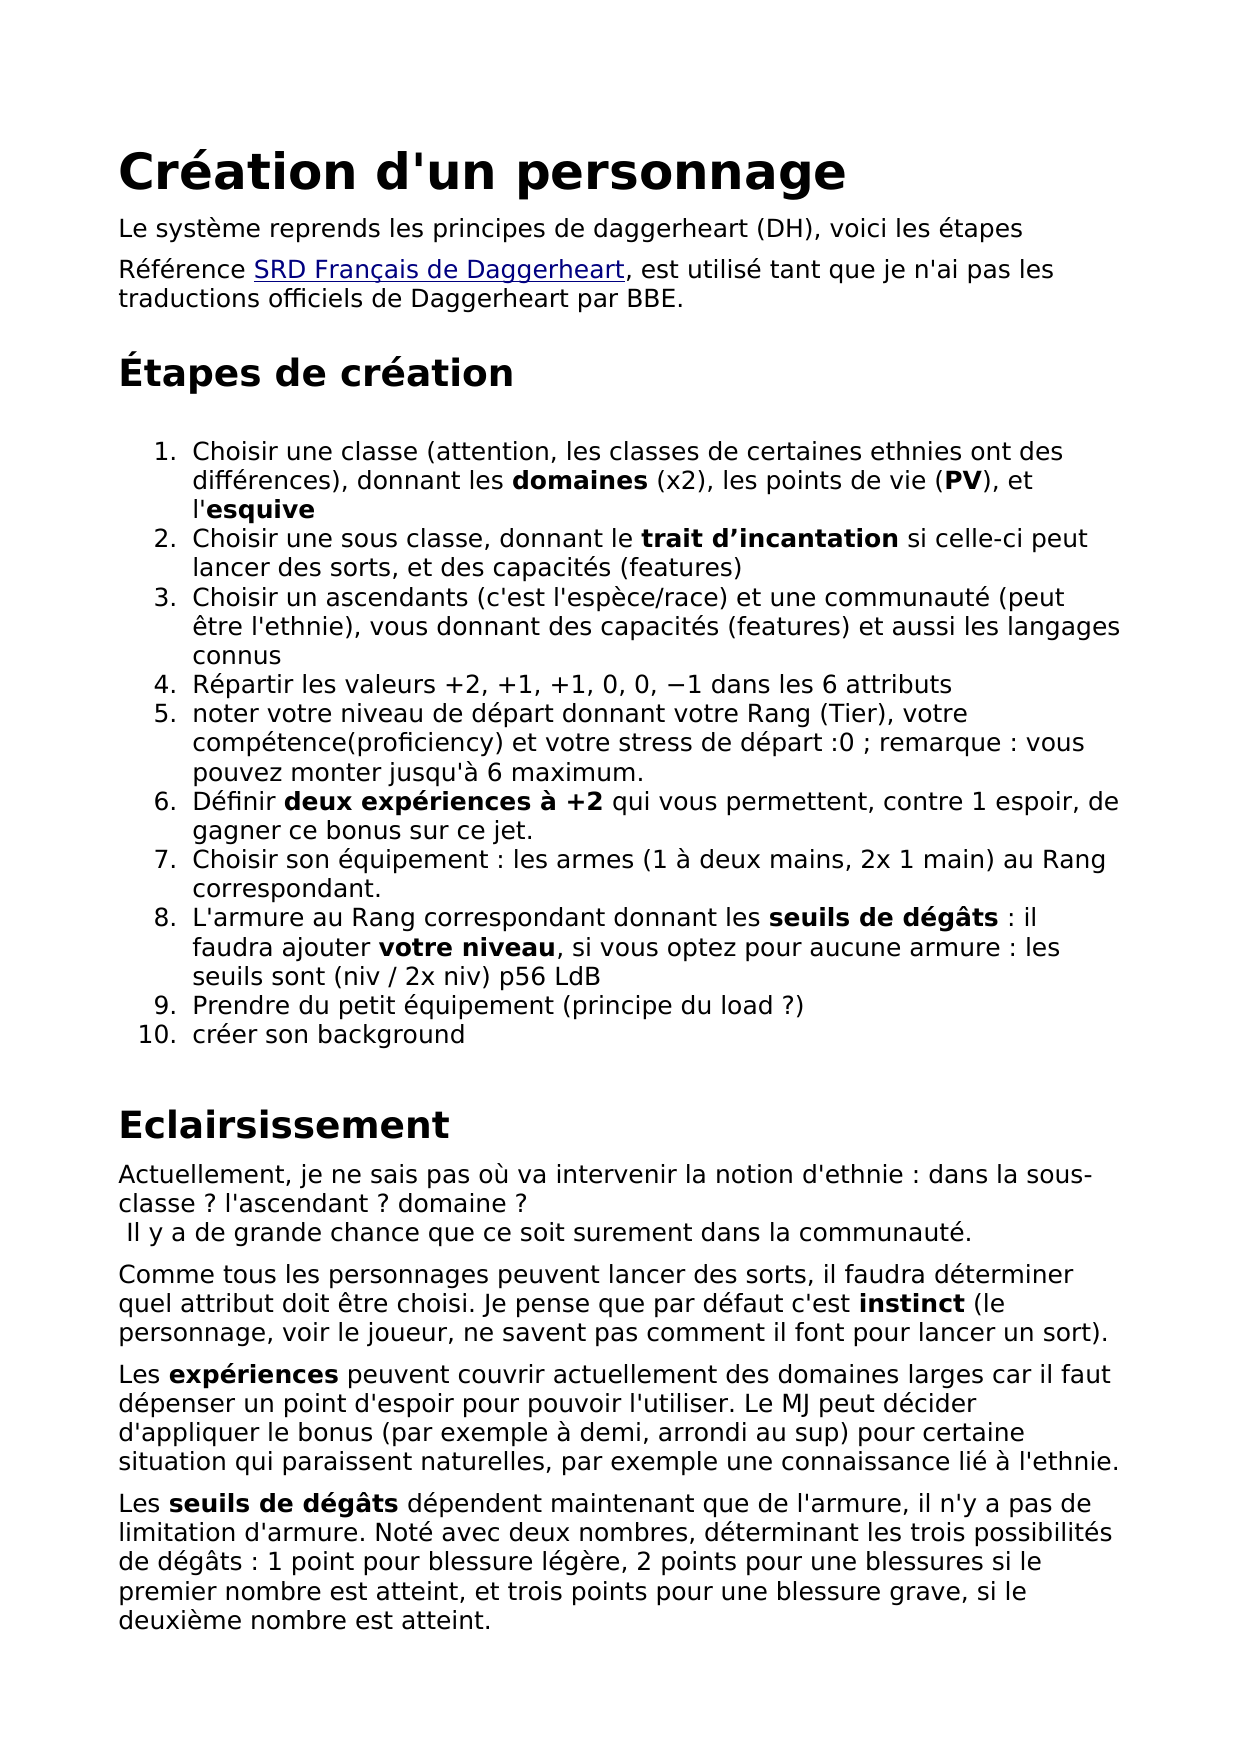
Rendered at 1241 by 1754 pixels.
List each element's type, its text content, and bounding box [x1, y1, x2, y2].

text Actuellement, je ne sais pas où va intervenir la notion d'ethnie : dans la sous-classe ? l'ascendant ? domaine ? Il y a de grande chance que ce soit surement dans la communauté. [118, 1160, 1122, 1248]
subtitle Eclairsissement [118, 1104, 1122, 1148]
list Prendre du petit équipement (principe du load ?) [177, 991, 1122, 1020]
list Choisir un ascendants (c'est l'espèce/race) et une communauté (peut être l'ethnie), vous donnant des capacités (features) et aussi les langages connus [177, 583, 1122, 670]
list Définir deux expériences à +2 qui vous permettent, contre 1 espoir, de gagner ce bonus sur ce jet. [177, 787, 1122, 845]
subtitle Étapes de création [118, 351, 1122, 395]
list Choisir une sous classe, donnant le trait d’incantation si celle-ci peut lancer des sorts, et des capacités (features) [177, 524, 1122, 583]
text Les seuils de dégâts dépendent maintenant que de l'armure, il n'y a pas de limitation d'armure. Noté avec deux nombres, déterminant les trois possibilités de dégâts : 1 point pour blessure légère, 2 points pour une blessures si le premier nombre est atteint, et trois points pour une blessure grave, si le deuxième nombre est atteint. [118, 1489, 1122, 1635]
text Les expériences peuvent couvrir actuellement des domaines larges car il faut dépenser un point d'espoir pour pouvoir l'utiliser. Le MJ peut décider d'appliquer le bonus (par exemple à demi, arrondi au sup) pour certaine situation qui paraissent naturelles, par exemple une connaissance lié à l'ethnie. [118, 1360, 1122, 1477]
list Répartir les valeurs +2, +1, +1, 0, 0, −1 dans les 6 attributs [177, 670, 1122, 699]
list noter votre niveau de départ donnant votre Rang (Tier), votre compétence(proficiency) et votre stress de départ :0 ; remarque : vous pouvez monter jusqu'à 6 maximum. [177, 699, 1122, 787]
text Comme tous les personnages peuvent lancer des sorts, il faudra déterminer quel attribut doit être choisi. Je pense que par défaut c'est instinct (le personnage, voir le joueur, ne savent pas comment il font pour lancer un sort). [118, 1260, 1122, 1348]
text Référence SRD Français de Daggerheart, est utilisé tant que je n'ai pas les traductions officiels de Daggerheart par BBE. [118, 256, 1122, 314]
list L'armure au Rang correspondant donnant les seuils de dégâts : il faudra ajouter votre niveau, si vous optez pour aucune armure : les seuils sont (niv / 2x niv) p56 LdB [177, 904, 1122, 991]
list Choisir son équipement : les armes (1 à deux mains, 2x 1 main) au Rang correspondant. [177, 845, 1122, 904]
subtitle Création d'un personnage [118, 143, 1122, 201]
list Choisir une classe (attention, les classes de certaines ethnies ont des différences), donnant les domaines (x2), les points de vie (PV), et l'esquive [177, 437, 1122, 524]
text Le système reprends les principes de daggerheart (DH), voici les étapes [118, 214, 1122, 243]
list créer son background [177, 1020, 1122, 1049]
